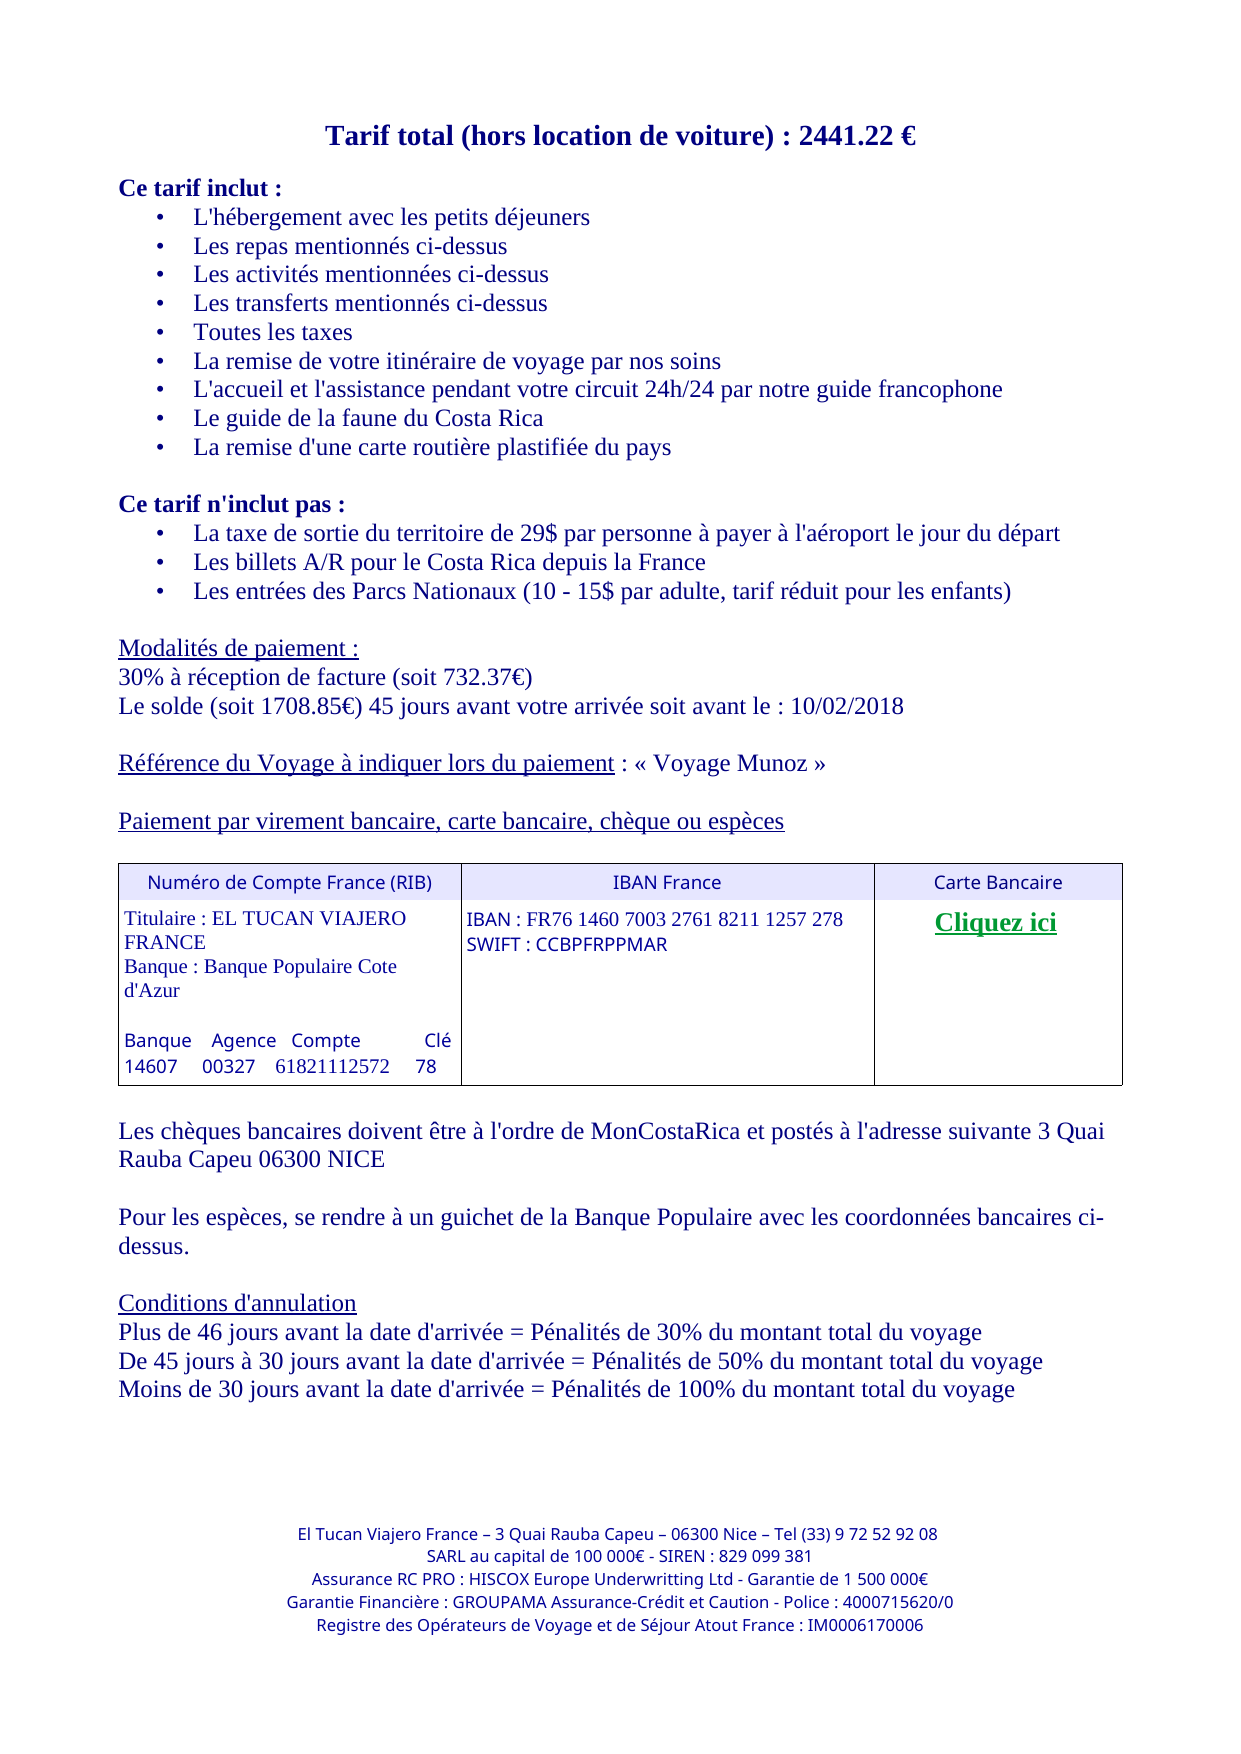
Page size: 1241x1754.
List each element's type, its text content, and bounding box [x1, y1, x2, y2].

text Les chèques bancaires doivent être à l'ordre de MonCostaRica et postés à l'adresse suivante 3 Quai Rauba Capeu 06300 NICE [118, 1116, 1122, 1173]
text 30% à réception de facture (soit 732.37€) [118, 662, 1122, 691]
text Conditions d'annulation [118, 1288, 1122, 1317]
text Modalités de paiement : [118, 633, 1122, 662]
list La taxe de sortie du territoire de 29$ par personne à payer à l'aéroport le jour du départ [156, 518, 1122, 547]
list L'hébergement avec les petits déjeuners [156, 202, 1122, 231]
list La remise d'une carte routière plastifiée du pays [156, 432, 1122, 461]
list Toutes les taxes [156, 317, 1122, 346]
list L'accueil et l'assistance pendant votre circuit 24h/24 par notre guide francophone [156, 374, 1122, 403]
list Les entrées des Parcs Nationaux (10 - 15$ par adulte, tarif réduit pour les enfants) [156, 576, 1122, 604]
table_header Numéro de Compte France (RIB) [119, 864, 461, 900]
table_cell IBAN : FR76 1460 7003 2761 8211 1257 278 SWIFT : CCBPFRPPMAR [462, 900, 874, 1085]
list Les transferts mentionnés ci-dessus [156, 288, 1122, 317]
list La remise de votre itinéraire de voyage par nos soins [156, 346, 1122, 374]
text Référence du Voyage à indiquer lors du paiement : « Voyage Munoz » [118, 748, 1122, 777]
text Pour les espèces, se rendre à un guichet de la Banque Populaire avec les coordonnées bancaires ci-dessus. [118, 1202, 1122, 1259]
text Le solde (soit 1708.85€) 45 jours avant votre arrivée soit avant le : 10/02/2018 [118, 691, 1122, 719]
text Tarif total (hors location de voiture) : 2441.22 € [118, 118, 1122, 152]
text Ce tarif inclut : [118, 173, 1122, 202]
text Plus de 46 jours avant la date d'arrivée = Pénalités de 30% du montant total du voyage [118, 1317, 1122, 1346]
text Paiement par virement bancaire, carte bancaire, chèque ou espèces [118, 806, 1122, 834]
table_header Carte Bancaire [875, 864, 1122, 900]
list Les activités mentionnées ci-dessus [156, 259, 1122, 288]
text De 45 jours à 30 jours avant la date d'arrivée = Pénalités de 50% du montant total du voyage [118, 1346, 1122, 1374]
text Ce tarif n'inclut pas : [118, 489, 1122, 518]
list Le guide de la faune du Costa Rica [156, 403, 1122, 432]
text Moins de 30 jours avant la date d'arrivée = Pénalités de 100% du montant total du voyage [118, 1374, 1122, 1403]
table_cell Titulaire : EL TUCAN VIAJERO FRANCE Banque : Banque Populaire Cote d'Azur Banque Agence Compte Clé 14607 00327 61821112572 78 [119, 900, 461, 1085]
list Les repas mentionnés ci-dessus [156, 231, 1122, 259]
list Les billets A/R pour le Costa Rica depuis la France [156, 547, 1122, 576]
table_header IBAN France [462, 864, 874, 900]
table_cell Cliquez ici [875, 900, 1122, 1085]
